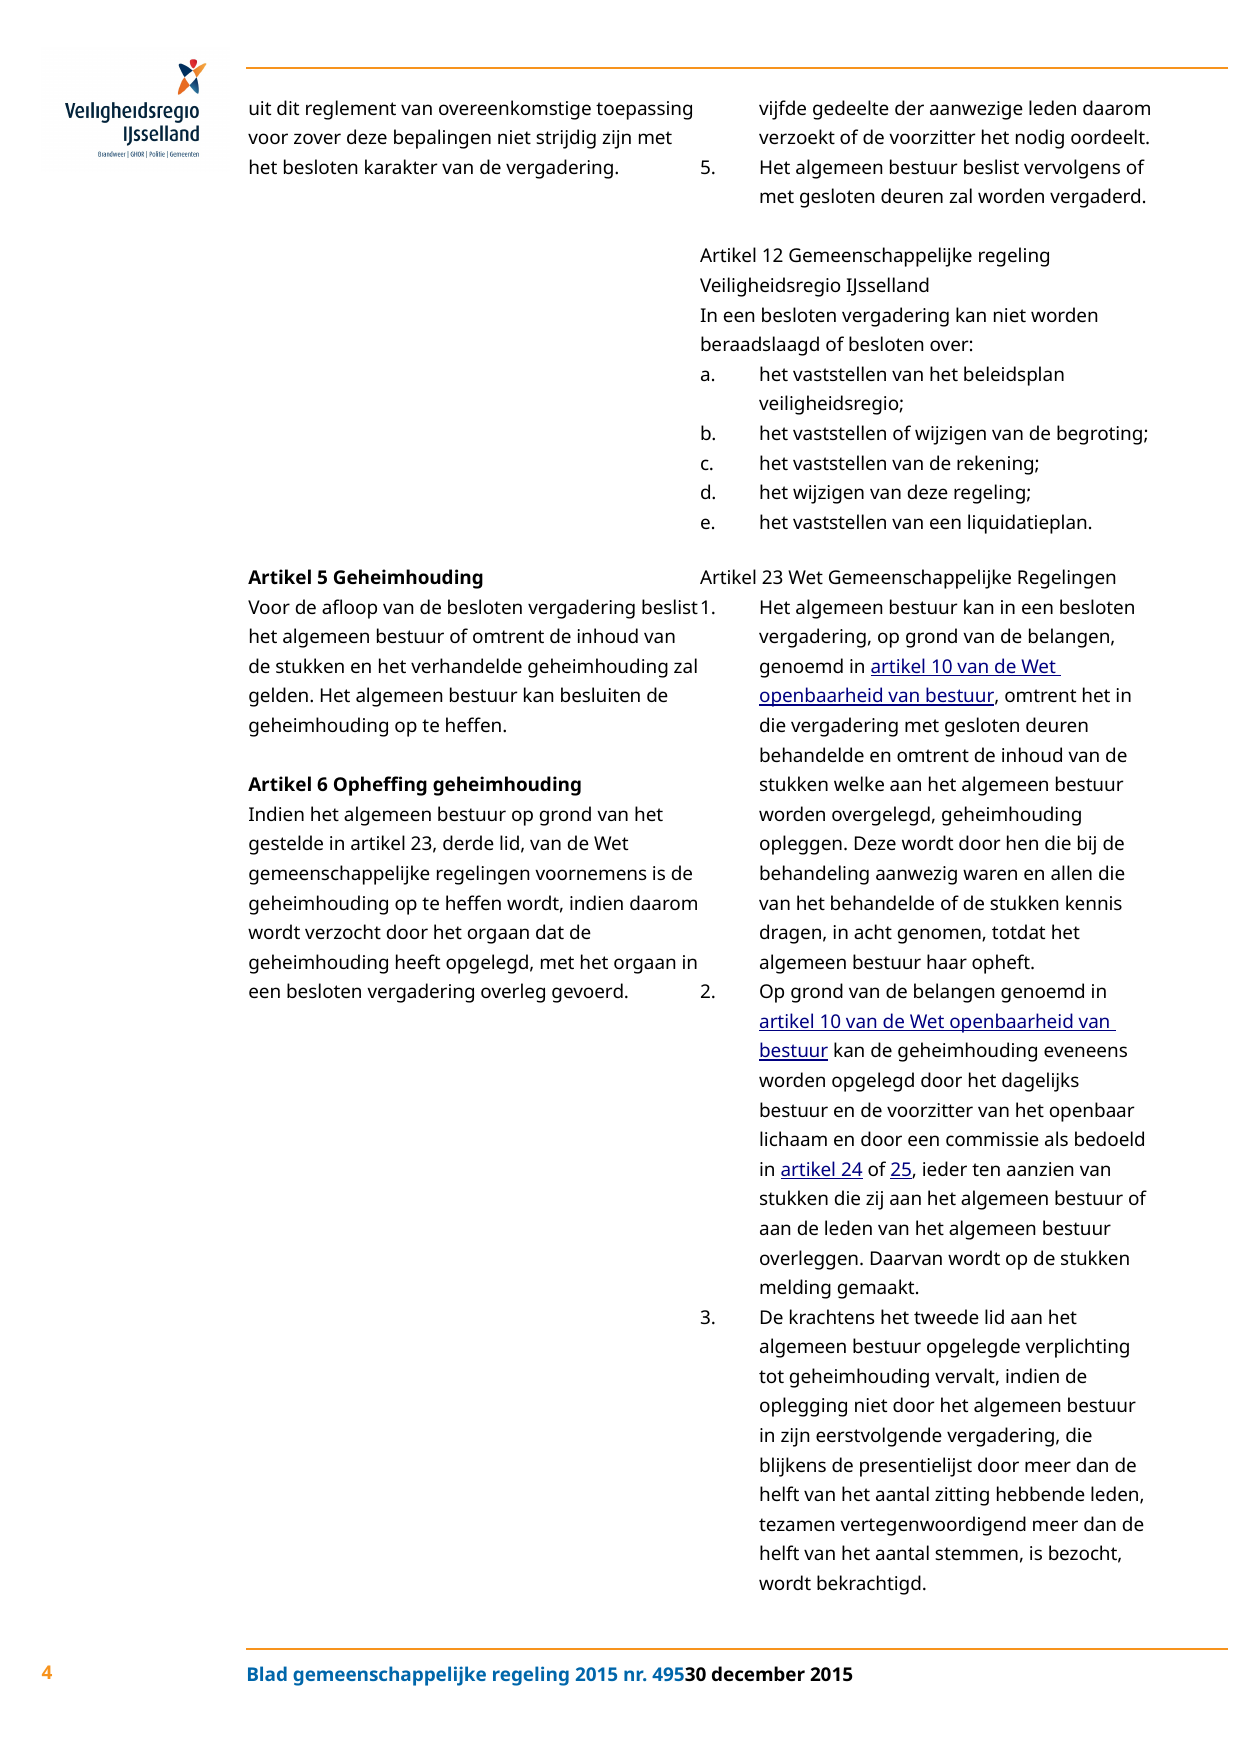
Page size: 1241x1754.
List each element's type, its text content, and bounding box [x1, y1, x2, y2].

table_cell uit dit reglement van overeen­kom­stige toepassing voor zover deze bepalingen niet strijdig zijn met het besloten karak­ter van de vergadering. [248, 95, 700, 564]
table_cell Artikel 23 Wet Gemeenschappelijke Regelingen Het algemeen bestuur kan in een besloten vergadering, op grond van de belangen, genoemd in artikel 10 van de Wet openbaarheid van bestuur, omtrent het in die vergadering met gesloten deuren behandelde en omtrent de inhoud van de stukken welke aan het algemeen bestuur worden overgelegd, geheimhouding opleggen. Deze wordt door hen die bij de behandeling aanwezig waren en allen die van het behandelde of de stukken kennis dragen, in acht genomen, totdat het algemeen bestuur haar opheft. Op grond van de belangen genoemd in artikel 10 van de Wet openbaarheid van bestuur kan de geheimhouding eveneens worden opgelegd door het dagelijks bestuur en de voorzitter van het openbaar lichaam en door een commissie als bedoeld in artikel 24 of 25, ieder ten aanzien van stukken die zij aan het algemeen bestuur of aan de leden van het algemeen bestuur overleggen. Daarvan wordt op de stukken melding gemaakt. De krachtens het tweede lid aan het algemeen bestuur opgelegde verplichting tot geheimhouding vervalt, indien de oplegging niet door het algemeen bestuur in zijn eerstvolgende vergadering, die blijkens de presentielijst door meer dan de helft van het aantal zitting hebbende leden, tezamen vertegenwoordigend meer dan de helft van het aantal stemmen, is bezocht, wordt bekrachtigd. De krachtens het tweede lid aan leden van het algemeen bestuur opgelegde verplichting tot geheimhouding wordt door hen in acht genomen totdat het orgaan, dat de verplichting heeft opgelegd, dan wel, indien het onderwerp waaromtrent geheimhouding is opgelegd aan het algemeen bestuur is voorgelegd, totdat het algemeen bestuur haar opheft. Het algemeen bestuur kan deze beslissing alleen nemen in een vergadering die blijkens de presentielijst door meer dan de helft van het aantal zitting hebbende leden, tezamen vertegenwoordigend meer dan de helft van het aantal stemmen, is bezocht. [700, 564, 1152, 1596]
picture [41, 47, 231, 172]
table_cell vijfde gedeelte der aanwezige leden daarom verzoekt of de voorzitter het nodig oordeelt. Het algemeen bestuur beslist vervolgens of met gesloten deuren zal worden vergaderd. Artikel 12 Gemeenschappelijke regeling Veiligheidsregio IJsselland In een besloten vergadering kan niet worden beraadslaagd of besloten over: het vaststellen van het beleidsplan veiligheidsregio; het vaststellen of wijzigen van de begroting; het vaststellen van de rekening; het wijzigen van deze regeling; het vaststellen van een liquidatieplan. [700, 95, 1152, 564]
table_cell Artikel 5 Geheimhouding Voor de afloop van de besloten vergadering beslist het algemeen bestuur of omtrent de inhoud van de stukken en het verhandelde geheim­houding zal gelden. Het alge­meen bestuur kan besluiten de geheimhouding op te heffen. Artikel 6 Opheffing geheimhouding Indien het algemeen bestuur op grond van het gestelde in artikel 23, derde lid, van de Wet gemeenschappelijke regelingen voornemens is de ge­heimhouding op te heffen wordt, indien daarom wordt verzocht door het orgaan dat de geheimhouding heeft opgelegd, met het orgaan in een besloten vergadering overleg gevoerd. [248, 564, 700, 1596]
